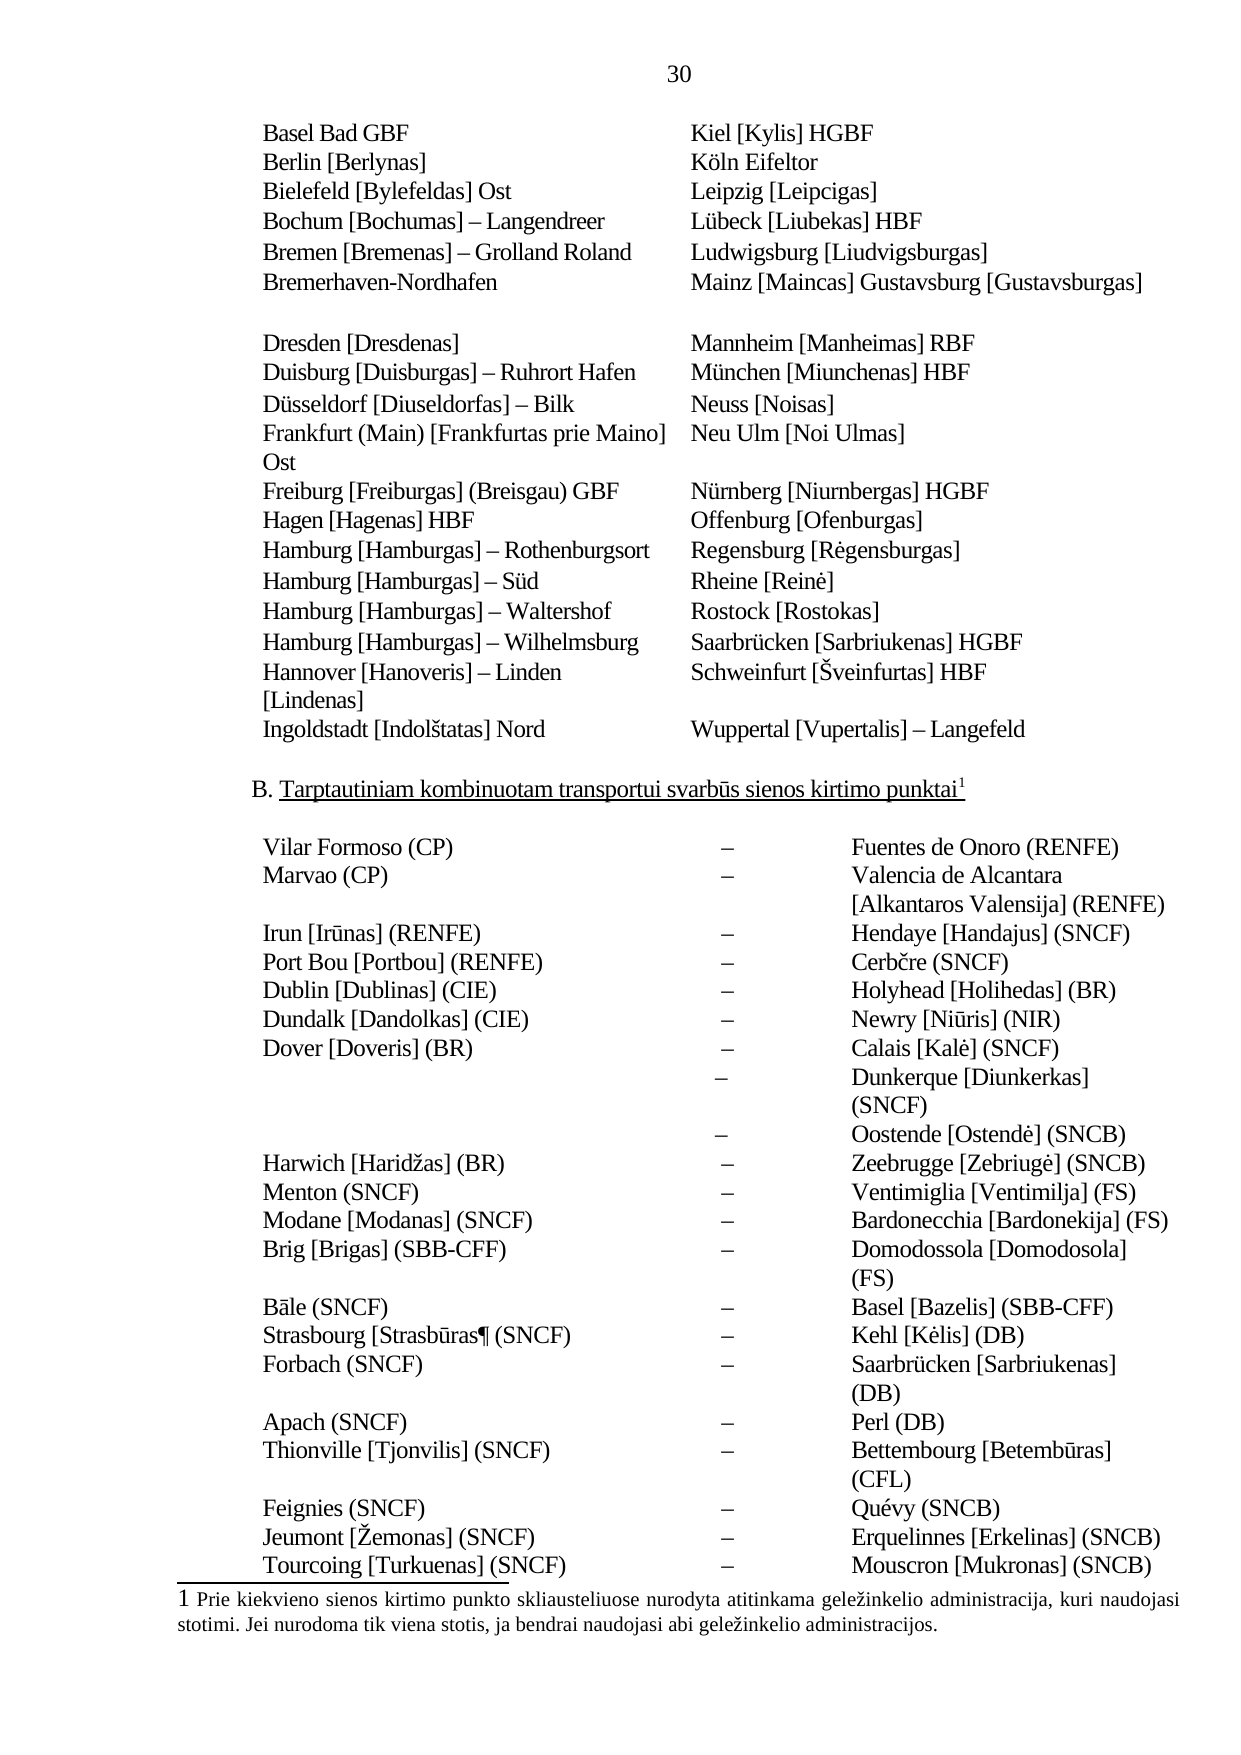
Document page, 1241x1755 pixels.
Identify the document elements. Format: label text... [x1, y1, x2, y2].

table_cell – [704, 918, 840, 947]
table_cell Erquelinnes [Erkelinas] (SNCB) [840, 1522, 1181, 1550]
table_cell – [704, 1004, 840, 1033]
table_cell – [704, 1148, 840, 1177]
table_header – [704, 832, 840, 860]
table_cell Bremerhaven-Nordhafen [177, 267, 679, 328]
table_cell Hamburg [Hamburgas] – Süd [177, 566, 679, 596]
table_cell Forbach (SNCF) [177, 1349, 704, 1407]
table_cell Bielefeld [Bylefeldas] Ost [177, 176, 679, 206]
text B. Tarptautiniam kombinuotam transportui svarbūs sienos kirtimo punktai [177, 774, 1181, 803]
table_cell Regensburg [Rėgensburgas] [679, 535, 1181, 566]
table_cell Strasbourg [Strasbūras¶ (SNCF) [177, 1320, 704, 1349]
table_cell Nürnberg [Niurnbergas] HGBF [679, 476, 1181, 505]
table_cell – [704, 1292, 840, 1320]
table_cell Neu Ulm [Noi Ulmas] [679, 418, 1181, 476]
table_cell Thionville [Tjonvilis] (SNCF) [177, 1435, 704, 1493]
table_cell Perl (DB) [840, 1407, 1181, 1435]
table_cell Oostende [Ostendė] (SNCB) [840, 1119, 1181, 1148]
table_cell Düsseldorf [Diuseldorfas] – Bilk [177, 389, 679, 418]
text Prie kiekvieno sienos kirtimo punkto skliausteliuose nurodyta atitinkama geležinkelio administracija, kuri naudojasi stotimi. Jei nurodoma tik viena stotis, ja bendrai naudojasi abi geležinkelio administracijos. [177, 1583, 1181, 1636]
table_cell – [704, 1234, 840, 1292]
table_cell Quévy (SNCB) [840, 1493, 1181, 1522]
table_cell Ludwigsburg [Liudvigsburgas] [679, 237, 1181, 267]
table_cell Mouscron [Mukronas] (SNCB) [840, 1550, 1181, 1579]
table_cell Saarbrücken [Sarbriukenas] HGBF [679, 627, 1181, 657]
table_cell Rostock [Rostokas] [679, 596, 1181, 627]
table_cell Duisburg [Duisburgas] – Ruhrort Hafen [177, 358, 679, 389]
table_cell Bettembourg [Betembūras] (CFL) [840, 1435, 1181, 1493]
table_cell Dundalk [Dandolkas] (CIE) [177, 1004, 704, 1033]
table_cell [177, 1119, 704, 1148]
table_header Vilar Formoso (CP) [177, 832, 704, 860]
table_cell Zeebrugge [Zebriugė] (SNCB) [840, 1148, 1181, 1177]
table_cell Domodossola [Domodosola] (FS) [840, 1234, 1181, 1292]
table_cell Ventimiglia [Ventimilja] (FS) [840, 1177, 1181, 1205]
table_cell Leipzig [Leipcigas] [679, 176, 1181, 206]
table_cell – [704, 1119, 840, 1148]
table_cell Harwich [Haridžas] (BR) [177, 1148, 704, 1177]
table_cell Holyhead [Holihedas] (BR) [840, 975, 1181, 1004]
table_cell Köln Eifeltor [679, 147, 1181, 176]
table_cell Bochum [Bochumas] – Langendreer [177, 206, 679, 237]
table_cell – [704, 860, 840, 918]
table_cell Port Bou [Portbou] (RENFE) [177, 947, 704, 975]
table_cell – [704, 1177, 840, 1205]
table_cell – [704, 1493, 840, 1522]
table_cell Basel Bad GBF [177, 118, 679, 147]
table_cell Jeumont [Žemonas] (SNCF) [177, 1522, 704, 1550]
table_cell Menton (SNCF) [177, 1177, 704, 1205]
table_cell – [704, 1349, 840, 1407]
table_cell Offenburg [Ofenburgas] [679, 505, 1181, 535]
table_cell Modane [Modanas] (SNCF) [177, 1205, 704, 1234]
table_cell Dresden [Dresdenas] [177, 328, 679, 357]
table_cell [177, 1062, 704, 1119]
table_cell – [704, 1550, 840, 1579]
table_cell – [704, 1062, 840, 1119]
table_cell – [704, 1033, 840, 1062]
table_cell Lübeck [Liubekas] HBF [679, 206, 1181, 237]
table_cell Saarbrücken [Sarbriukenas] (DB) [840, 1349, 1181, 1407]
table_cell – [704, 1205, 840, 1234]
table_cell Ingoldstadt [Indolštatas] Nord [177, 714, 679, 745]
table_cell Rheine [Reinė] [679, 566, 1181, 596]
table_cell Mannheim [Manheimas] RBF [679, 328, 1181, 357]
table_cell Freiburg [Freiburgas] (Breisgau) GBF [177, 476, 679, 505]
table_cell Basel [Bazelis] (SBB-CFF) [840, 1292, 1181, 1320]
table_cell München [Miunchenas] HBF [679, 358, 1181, 389]
table_cell Bremen [Bremenas] – Grolland Roland [177, 237, 679, 267]
table_cell – [704, 975, 840, 1004]
table_cell Berlin [Berlynas] [177, 147, 679, 176]
table_cell Hendaye [Handajus] (SNCF) [840, 918, 1181, 947]
table_cell Feignies (SNCF) [177, 1493, 704, 1522]
table_cell Hamburg [Hamburgas] – Wilhelmsburg [177, 627, 679, 657]
table_cell Brig [Brigas] (SBB-CFF) [177, 1234, 704, 1292]
table_cell – [704, 1522, 840, 1550]
table_cell Calais [Kalė] (SNCF) [840, 1033, 1181, 1062]
table_cell Frankfurt (Main) [Frankfurtas prie Maino] Ost [177, 418, 679, 476]
table_cell Irun [Irūnas] (RENFE) [177, 918, 704, 947]
table_cell Neuss [Noisas] [679, 389, 1181, 418]
table_cell Kehl [Kėlis] (DB) [840, 1320, 1181, 1349]
table_cell Dublin [Dublinas] (CIE) [177, 975, 704, 1004]
table_cell – [704, 947, 840, 975]
table_cell Bardonecchia [Bardonekija] (FS) [840, 1205, 1181, 1234]
table_cell Kiel [Kylis] HGBF [679, 118, 1181, 147]
table_cell Newry [Niūris] (NIR) [840, 1004, 1181, 1033]
table_cell Schweinfurt [Šveinfurtas] HBF [679, 657, 1181, 714]
table_cell Cerbčre (SNCF) [840, 947, 1181, 975]
table_cell Marvao (CP) [177, 860, 704, 918]
table_cell Apach (SNCF) [177, 1407, 704, 1435]
table_cell Dunkerque [Diunkerkas] (SNCF) [840, 1062, 1181, 1119]
table_header Fuentes de Onoro (RENFE) [840, 832, 1181, 860]
table_cell – [704, 1435, 840, 1493]
table_cell Hannover [Hanoveris] – Linden [Lindenas] [177, 657, 679, 714]
table_cell Valencia de Alcantara [Alkantaros Valensija] (RENFE) [840, 860, 1181, 918]
table_cell Bāle (SNCF) [177, 1292, 704, 1320]
table_cell Hamburg [Hamburgas] – Waltershof [177, 596, 679, 627]
table_cell – [704, 1320, 840, 1349]
table_cell Wuppertal [Vupertalis] – Langefeld [679, 714, 1181, 745]
table_cell – [704, 1407, 840, 1435]
table_cell Dover [Doveris] (BR) [177, 1033, 704, 1062]
table_cell Hamburg [Hamburgas] – Rothenburgsort [177, 535, 679, 566]
table_cell Hagen [Hagenas] HBF [177, 505, 679, 535]
table_cell Mainz [Maincas] Gustavsburg [Gustavsburgas] [679, 267, 1181, 328]
table_cell Tourcoing [Turkuenas] (SNCF) [177, 1550, 704, 1579]
